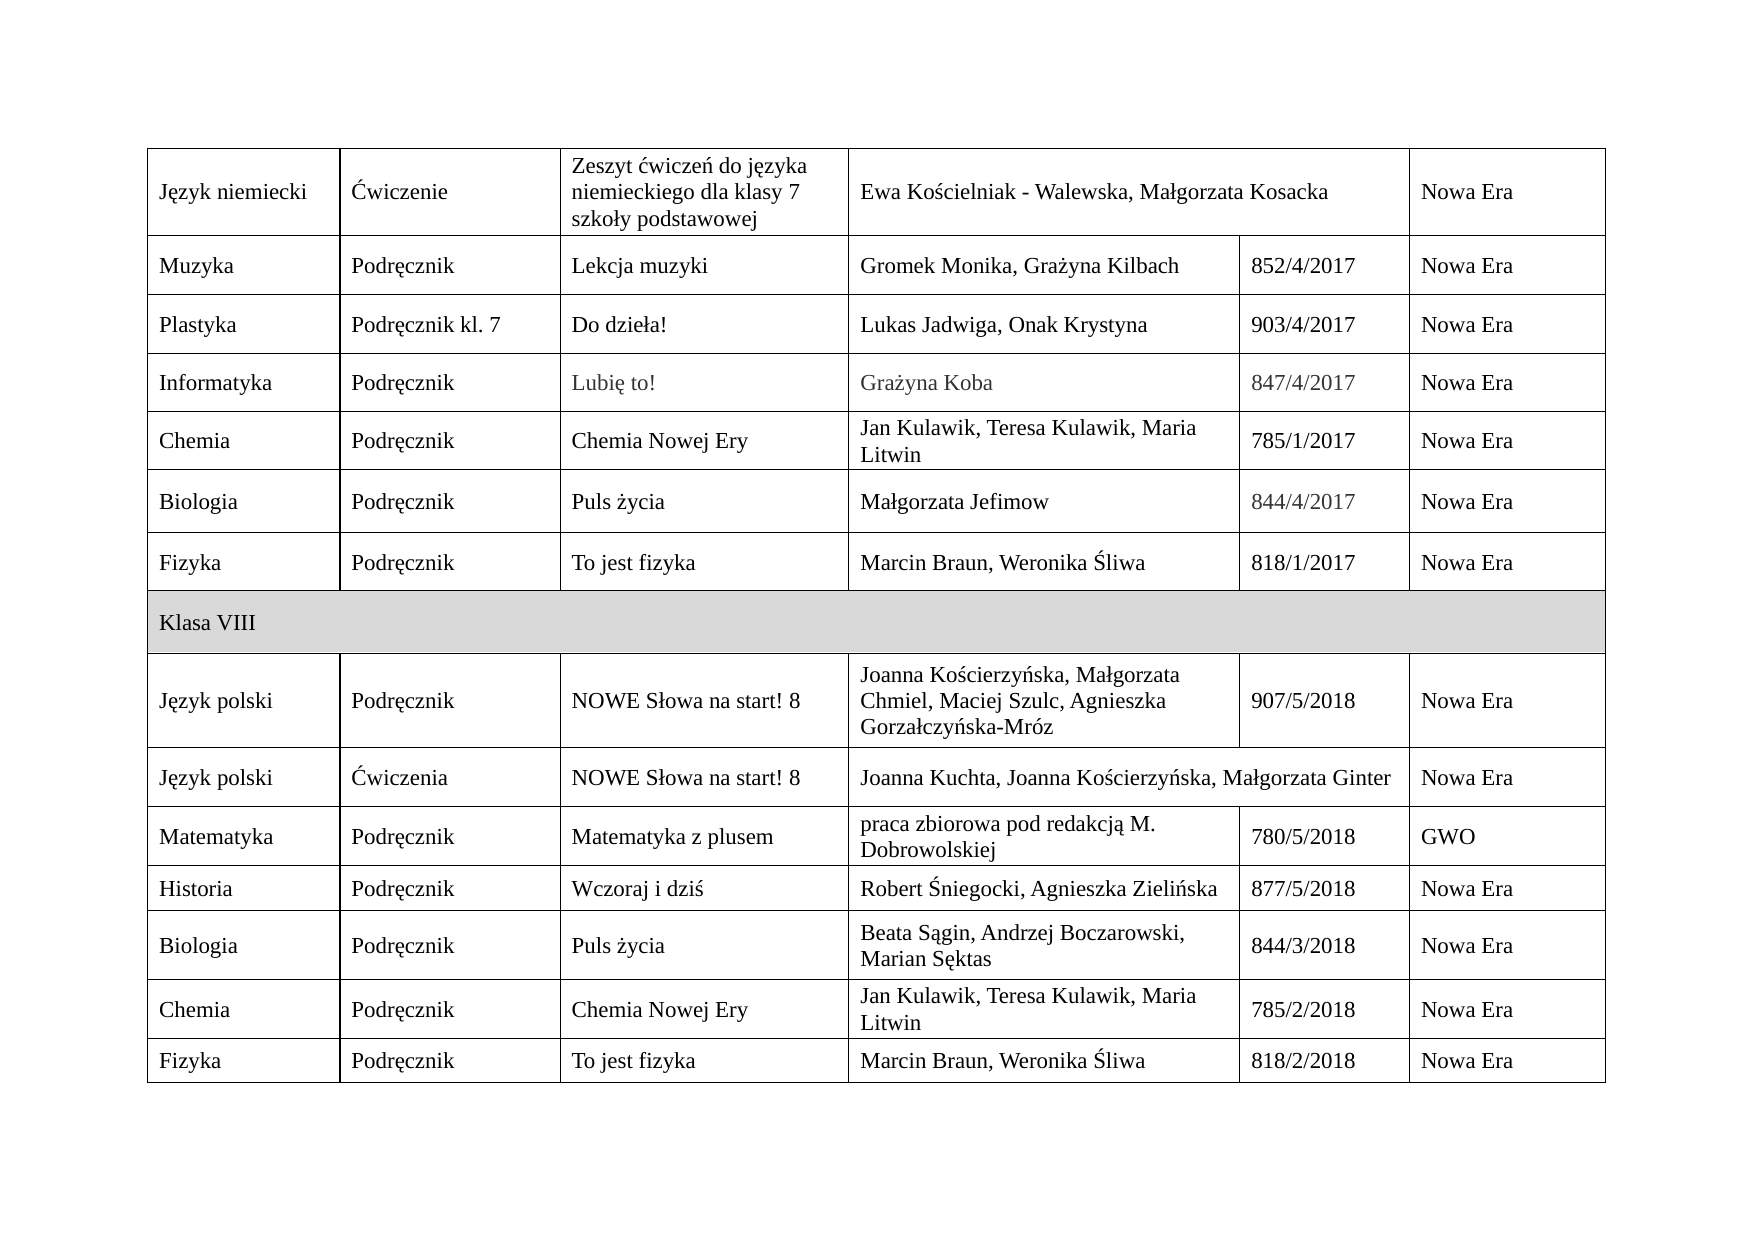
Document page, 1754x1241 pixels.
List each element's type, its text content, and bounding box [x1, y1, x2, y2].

table_cell Podręcznik [341, 654, 560, 747]
table_cell Marcin Braun, Weronika Śliwa [849, 533, 1239, 590]
table_cell Podręcznik [341, 412, 560, 469]
table_cell 852/4/2017 [1240, 236, 1409, 294]
table_cell Podręcznik [341, 866, 560, 910]
table_cell Nowa Era [1410, 295, 1605, 353]
table_cell 818/2/2018 [1240, 1039, 1409, 1082]
table_cell Podręcznik kl. 7 [341, 295, 560, 353]
table_cell Fizyka [148, 1039, 339, 1082]
table_cell 877/5/2018 [1240, 866, 1409, 910]
table_cell GWO [1410, 807, 1605, 865]
table_cell Grażyna Koba [849, 354, 1239, 411]
table_cell Plastyka [148, 295, 339, 353]
table_cell Puls życia [561, 911, 848, 979]
table_cell Podręcznik [341, 911, 560, 979]
table_cell Małgorzata Jefimow [849, 470, 1239, 532]
table_cell Nowa Era [1410, 412, 1605, 469]
table_cell Podręcznik [341, 470, 560, 532]
table_cell Jan Kulawik, Teresa Kulawik, Maria Litwin [849, 412, 1239, 469]
table_cell NOWE Słowa na start! 8 [561, 654, 848, 747]
table_cell Robert Śniegocki, Agnieszka Zielińska [849, 866, 1239, 910]
table_cell Ćwiczenie [341, 149, 560, 234]
table_cell Klasa VIII [148, 591, 1605, 652]
table_cell Do dzieła! [561, 295, 848, 353]
table_cell Podręcznik [341, 1039, 560, 1082]
table_cell Nowa Era [1410, 149, 1605, 234]
table_cell 907/5/2018 [1240, 654, 1409, 747]
table_cell Joanna Kuchta, Joanna Kościerzyńska, Małgorzata Ginter [849, 748, 1409, 806]
table_cell To jest fizyka [561, 533, 848, 590]
table_cell Nowa Era [1410, 654, 1605, 747]
table_cell Język polski [148, 654, 339, 747]
table_cell Jan Kulawik, Teresa Kulawik, Maria Litwin [849, 980, 1239, 1038]
table_cell Puls życia [561, 470, 848, 532]
table_cell Informatyka [148, 354, 339, 411]
table_cell 847/4/2017 [1240, 354, 1409, 411]
table_cell Nowa Era [1410, 748, 1605, 806]
table_cell Historia [148, 866, 339, 910]
table_cell Beata Sągin, Andrzej Boczarowski, Marian Sęktas [849, 911, 1239, 979]
table_cell Język niemiecki [148, 149, 339, 234]
table_cell Podręcznik [341, 533, 560, 590]
table_cell Chemia Nowej Ery [561, 412, 848, 469]
table_cell 818/1/2017 [1240, 533, 1409, 590]
table_cell Język polski [148, 748, 339, 806]
table_cell Nowa Era [1410, 980, 1605, 1038]
table_cell Gromek Monika, Grażyna Kilbach [849, 236, 1239, 294]
table_cell Podręcznik [341, 354, 560, 411]
table_cell Matematyka [148, 807, 339, 865]
table_cell 844/3/2018 [1240, 911, 1409, 979]
table_cell Nowa Era [1410, 911, 1605, 979]
table_cell Podręcznik [341, 980, 560, 1038]
table_cell Marcin Braun, Weronika Śliwa [849, 1039, 1239, 1082]
table_cell 785/2/2018 [1240, 980, 1409, 1038]
table_cell 844/4/2017 [1240, 470, 1409, 532]
table_cell Podręcznik [341, 236, 560, 294]
table_cell Biologia [148, 911, 339, 979]
table_cell Chemia [148, 412, 339, 469]
table_cell Podręcznik [341, 807, 560, 865]
table_cell 780/5/2018 [1240, 807, 1409, 865]
table_cell Zeszyt ćwiczeń do języka niemieckiego dla klasy 7 szkoły podstawowej [561, 149, 848, 234]
table_cell Chemia Nowej Ery [561, 980, 848, 1038]
table_cell Lukas Jadwiga, Onak Krystyna [849, 295, 1239, 353]
table_cell Matematyka z plusem [561, 807, 848, 865]
table_cell Nowa Era [1410, 236, 1605, 294]
table_cell Nowa Era [1410, 470, 1605, 532]
table_cell Muzyka [148, 236, 339, 294]
table_cell Nowa Era [1410, 1039, 1605, 1082]
table_cell praca zbiorowa pod redakcją M. Dobrowolskiej [849, 807, 1239, 865]
table_cell 903/4/2017 [1240, 295, 1409, 353]
table_cell NOWE Słowa na start! 8 [561, 748, 848, 806]
table_cell Lubię to! [561, 354, 848, 411]
table_cell 785/1/2017 [1240, 412, 1409, 469]
table_cell To jest fizyka [561, 1039, 848, 1082]
table_cell Joanna Kościerzyńska, Małgorzata Chmiel, Maciej Szulc, Agnieszka Gorzałczyńska-Mróz [849, 654, 1239, 747]
table_cell Nowa Era [1410, 533, 1605, 590]
table_cell Chemia [148, 980, 339, 1038]
table_cell Ćwiczenia [341, 748, 560, 806]
table_cell Nowa Era [1410, 354, 1605, 411]
table_cell Ewa Kościelniak - Walewska, Małgorzata Kosacka [849, 149, 1409, 234]
table_cell Wczoraj i dziś [561, 866, 848, 910]
table_cell Nowa Era [1410, 866, 1605, 910]
table_cell Fizyka [148, 533, 339, 590]
table_cell Biologia [148, 470, 339, 532]
table_cell Lekcja muzyki [561, 236, 848, 294]
